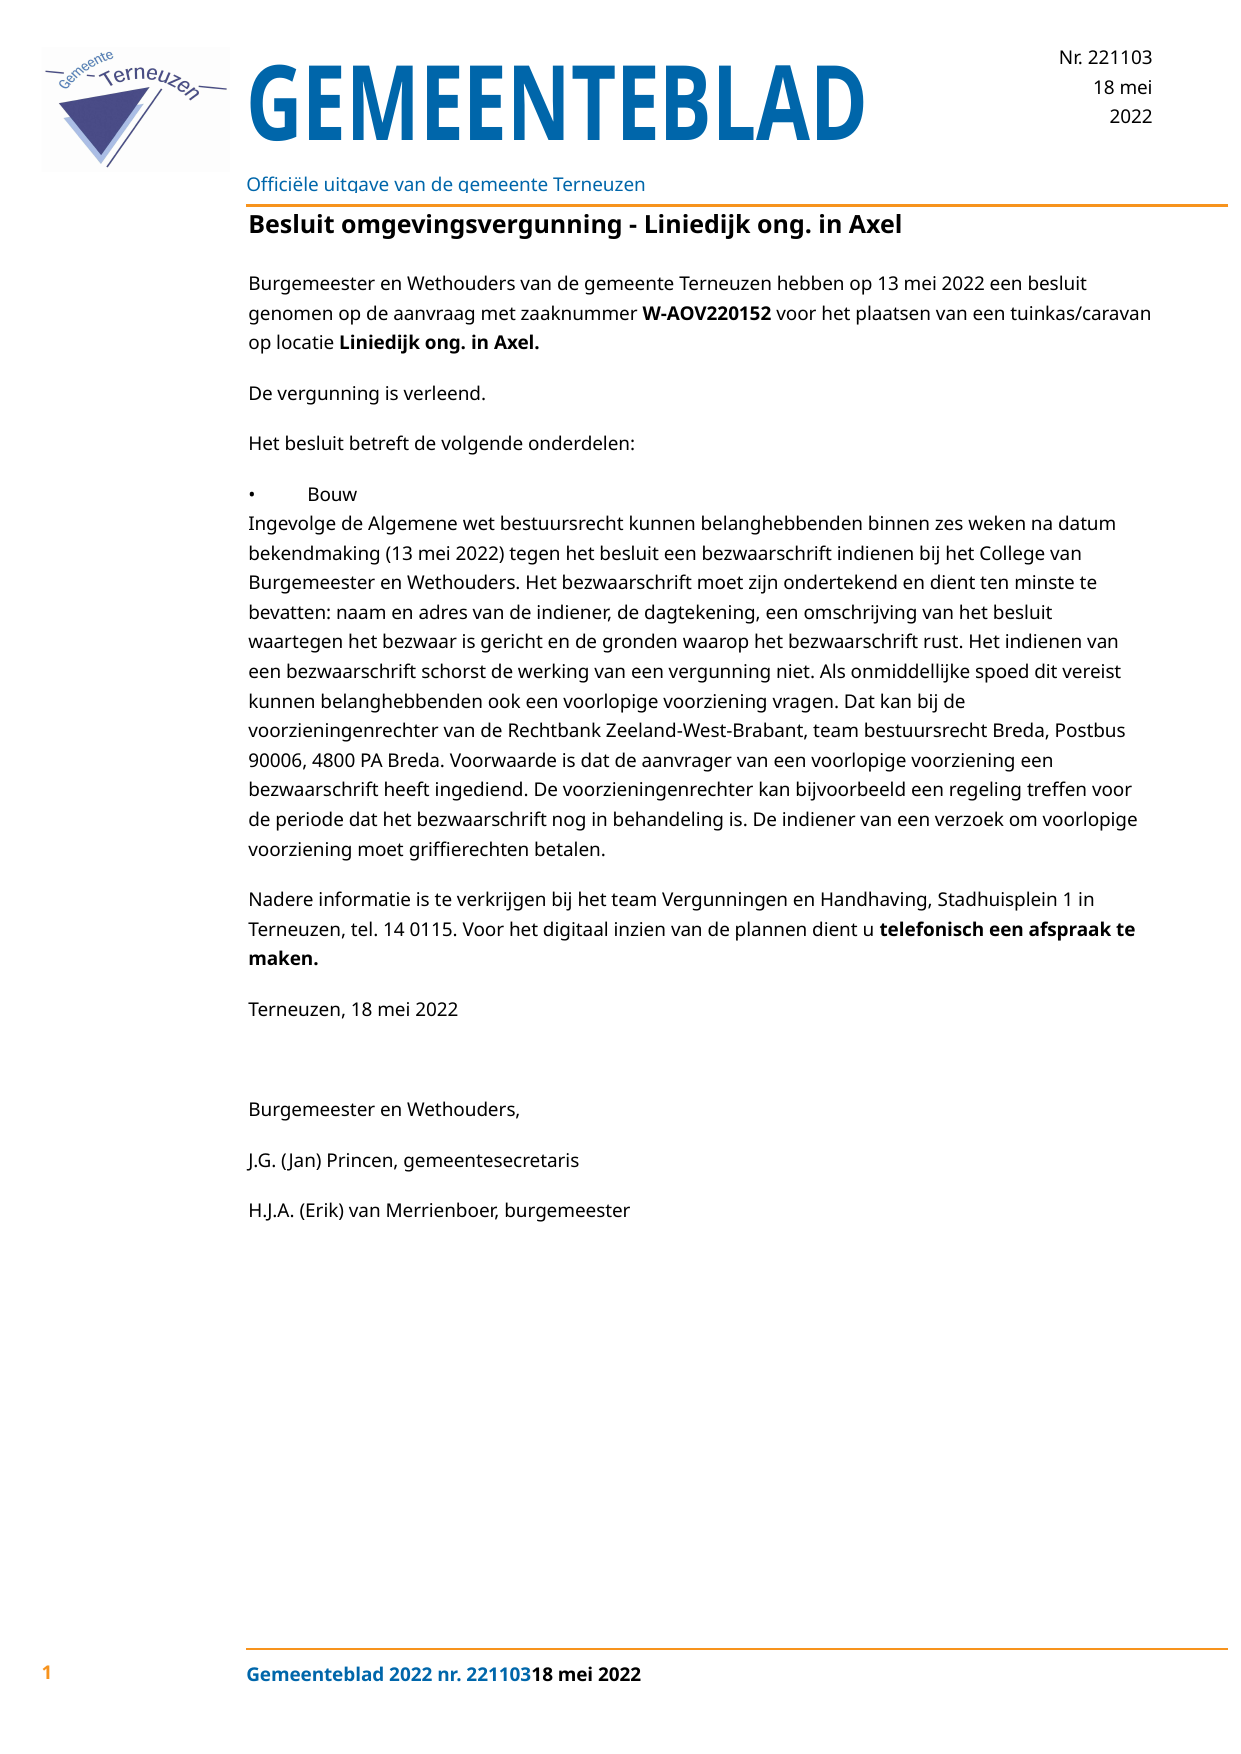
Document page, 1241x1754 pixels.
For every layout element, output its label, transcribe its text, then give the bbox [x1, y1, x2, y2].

text Ingevolge de Algemene wet bestuursrecht kunnen belanghebbenden binnen zes weken na datum bekendmaking (13 mei 2022) tegen het besluit een bezwaarschrift indienen bij het College van Burgemeester en Wethouders. Het bezwaarschrift moet zijn ondertekend en dient ten minste te bevatten: naam en adres van de indiener, de dagtekening, een omschrijving van het besluit waartegen het bezwaar is gericht en de gronden waarop het bezwaarschrift rust. Het indienen van een bezwaarschrift schorst de werking van een vergunning niet. Als onmiddellijke spoed dit vereist kunnen belanghebbenden ook een voorlopige voorziening vragen. Dat kan bij de voorzieningenrechter van de Rechtbank Zeeland-West-Brabant, team bestuursrecht Breda, Postbus 90006, 4800 PA Breda. Voorwaarde is dat de aanvrager van een voorlopige voorziening een bezwaarschrift heeft ingediend. De voorzieningenrechter kan bijvoorbeeld een regeling treffen voor de periode dat het bezwaarschrift nog in behandeling is. De indiener van een verzoek om voorlopige voorziening moet griffierechten betalen. [248, 510, 1152, 861]
text Terneuzen, 18 mei 2022 [248, 996, 1152, 1021]
text Burgemeester en Wethouders van de gemeente Terneuzen hebben op 13 mei 2022 een besluit genomen op de aanvraag met zaaknummer W-AOV220152 voor het plaatsen van een tuinkas/caravan op locatie Liniedijk ong. in Axel. [248, 270, 1152, 355]
picture [41, 47, 231, 172]
text Besluit omgevingsvergunning - Liniedijk ong. in Axel [248, 207, 1152, 241]
list Bouw [248, 481, 1152, 506]
text J.G. (Jan) Princen, gemeentesecretaris [248, 1147, 1152, 1173]
text Het besluit betreft de volgende onderdelen: [248, 430, 1152, 456]
text Burgemeester en Wethouders, [248, 1097, 1152, 1122]
text De vergunning is verleend. [248, 380, 1152, 406]
text H.J.A. (Erik) van Merrienboer, burgemeester [248, 1197, 1152, 1223]
text Nadere informatie is te verkrijgen bij het team Vergunningen en Handhaving, Stadhuisplein 1 in Terneuzen, tel. 14 0115. Voor het digitaal inzien van de plannen dient u telefonisch een afspraak te maken. [248, 886, 1152, 971]
